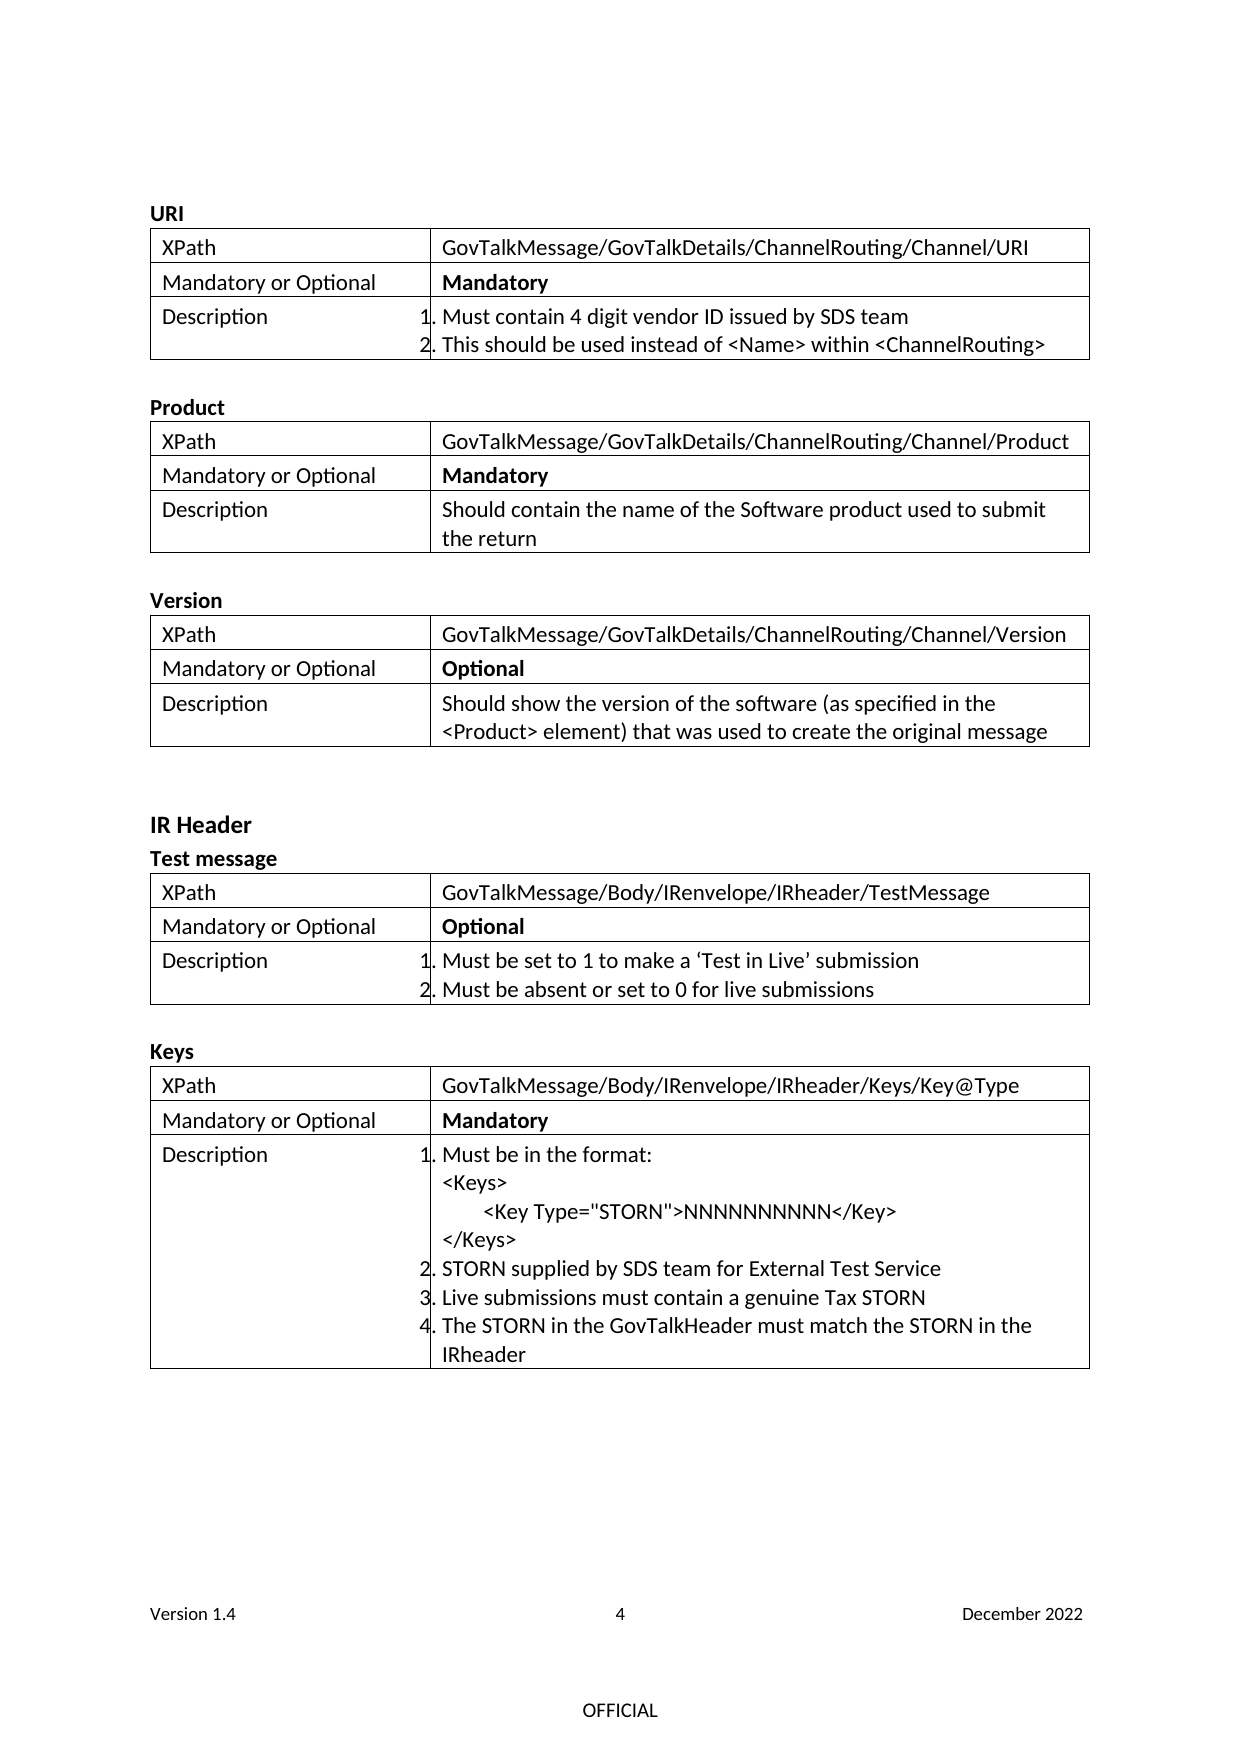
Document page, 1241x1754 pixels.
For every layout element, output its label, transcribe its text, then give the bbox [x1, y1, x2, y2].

table_cell Should contain the name of the Software product used to submit the return [431, 491, 1089, 552]
table_cell Must contain 4 digit vendor ID issued by SDS team This should be used instead of <Name> within <ChannelRouting> [431, 297, 1089, 359]
table_cell Mandatory or Optional [151, 650, 430, 683]
table_header XPath [151, 229, 430, 262]
table_cell Must be in the format: <Keys> <Key Type="STORN">NNNNNNNNNN</Key> </Keys> STORN supplied by SDS team for External Test Service Live submissions must contain a genuine Tax STORN The STORN in the GovTalkHeader must match the STORN in the IRheader [431, 1135, 1089, 1368]
table_header XPath [151, 422, 430, 455]
table_header GovTalkMessage/GovTalkDetails/ChannelRouting/Channel/URI [431, 229, 1089, 262]
table_cell Mandatory or Optional [151, 263, 430, 296]
table_cell Mandatory or Optional [151, 456, 430, 489]
table_header GovTalkMessage/Body/IRenvelope/IRheader/Keys/Key@Type [431, 1067, 1089, 1100]
table_cell Description [151, 297, 430, 359]
table_header GovTalkMessage/GovTalkDetails/ChannelRouting/Channel/Version [431, 616, 1089, 649]
subtitle IR Header [150, 809, 1083, 839]
table_cell Optional [431, 650, 1089, 683]
table_header GovTalkMessage/GovTalkDetails/ChannelRouting/Channel/Product [431, 422, 1089, 455]
subtitle Test message [150, 844, 1083, 872]
table_cell Mandatory [431, 1101, 1089, 1134]
table_cell Mandatory or Optional [151, 908, 430, 941]
table_header XPath [151, 1067, 430, 1100]
table_header XPath [151, 874, 430, 907]
table_cell Description [151, 1135, 430, 1368]
table_header GovTalkMessage/Body/IRenvelope/IRheader/TestMessage [431, 874, 1089, 907]
table_cell Mandatory [431, 456, 1089, 489]
table_cell Mandatory [431, 263, 1089, 296]
subtitle Product [150, 393, 1083, 421]
table_cell Must be set to 1 to make a ‘Test in Live’ submission Must be absent or set to 0 for live submissions [431, 942, 1089, 1004]
table_cell Description [151, 942, 430, 1004]
subtitle Version [150, 586, 1083, 614]
table_cell Mandatory or Optional [151, 1101, 430, 1134]
table_cell Description [151, 491, 430, 552]
table_cell Optional [431, 908, 1089, 941]
table_cell Should show the version of the software (as specified in the <Product> element) that was used to create the original message [431, 684, 1089, 746]
table_header XPath [151, 616, 430, 649]
subtitle URI [150, 199, 1083, 227]
subtitle Keys [150, 1037, 1083, 1065]
table_cell Description [151, 684, 430, 746]
